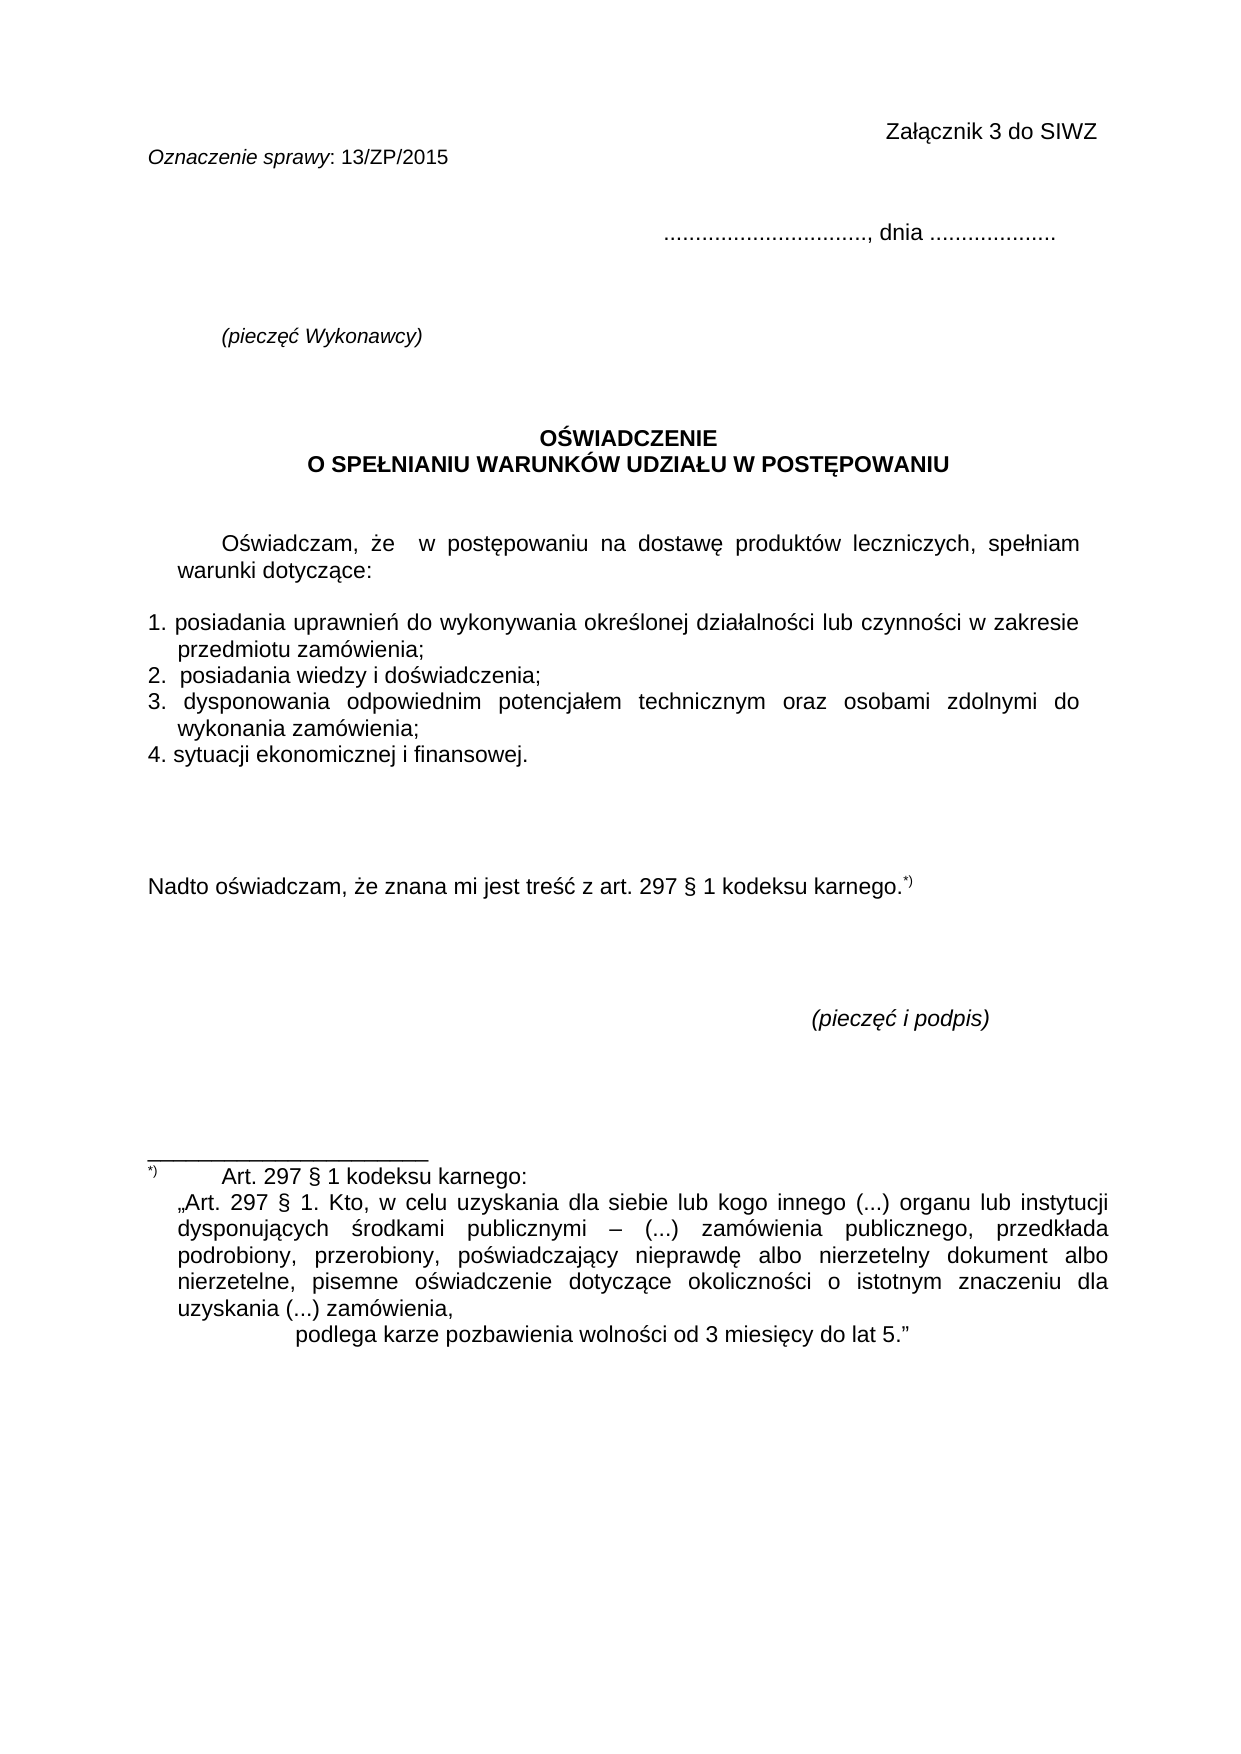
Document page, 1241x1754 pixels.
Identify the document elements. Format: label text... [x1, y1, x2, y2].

text Oświadczam, że w postępowaniu na dostawę produktów leczniczych, spełniam warunki dotyczące: [148, 530, 1080, 583]
text *) Art. 297 § 1 kodeksu karnego: [148, 1163, 1109, 1189]
text Załącznik 3 do SIWZ [148, 118, 1109, 144]
text podlega karze pozbawienia wolności od 3 miesięcy do lat 5.” [221, 1321, 1109, 1347]
text 2. posiadania wiedzy i doświadczenia; [148, 662, 1080, 688]
text „Art. 297 § 1. Kto, w celu uzyskania dla siebie lub kogo innego (...) organu lub instytucji dysponujących środkami publicznymi – (...) zamówienia publicznego, przedkłada podrobiony, przerobiony, poświadczający nieprawdę albo nierzetelny dokument albo nierzetelne, pisemne oświadczenie dotyczące okoliczności o istotnym znaczeniu dla uzyskania (...) zamówienia, [148, 1189, 1109, 1321]
text Nadto oświadczam, że znana mi jest treść z art. 297 § 1 kodeksu karnego.*) [148, 873, 1109, 899]
text Oznaczenie sprawy: 13/ZP/2015 [148, 144, 1109, 168]
text O SPEŁNIANIU WARUNKÓW UDZIAŁU W POSTĘPOWANIU [148, 451, 1109, 477]
text (pieczęć Wykonawcy) [148, 324, 1109, 348]
text 1. posiadania uprawnień do wykonywania określonej działalności lub czynności w zakresie przedmiotu zamówienia; [148, 609, 1080, 662]
text OŚWIADCZENIE [148, 425, 1109, 451]
text 3. dysponowania odpowiednim potencjałem technicznym oraz osobami zdolnymi do wykonania zamówienia; [148, 688, 1080, 741]
text ______________________ [148, 1136, 1109, 1163]
text 4. sytuacji ekonomicznej i finansowej. [148, 741, 1080, 767]
text ................................, dnia .................... [148, 219, 1109, 245]
text (pieczęć i podpis) [148, 1004, 1109, 1031]
